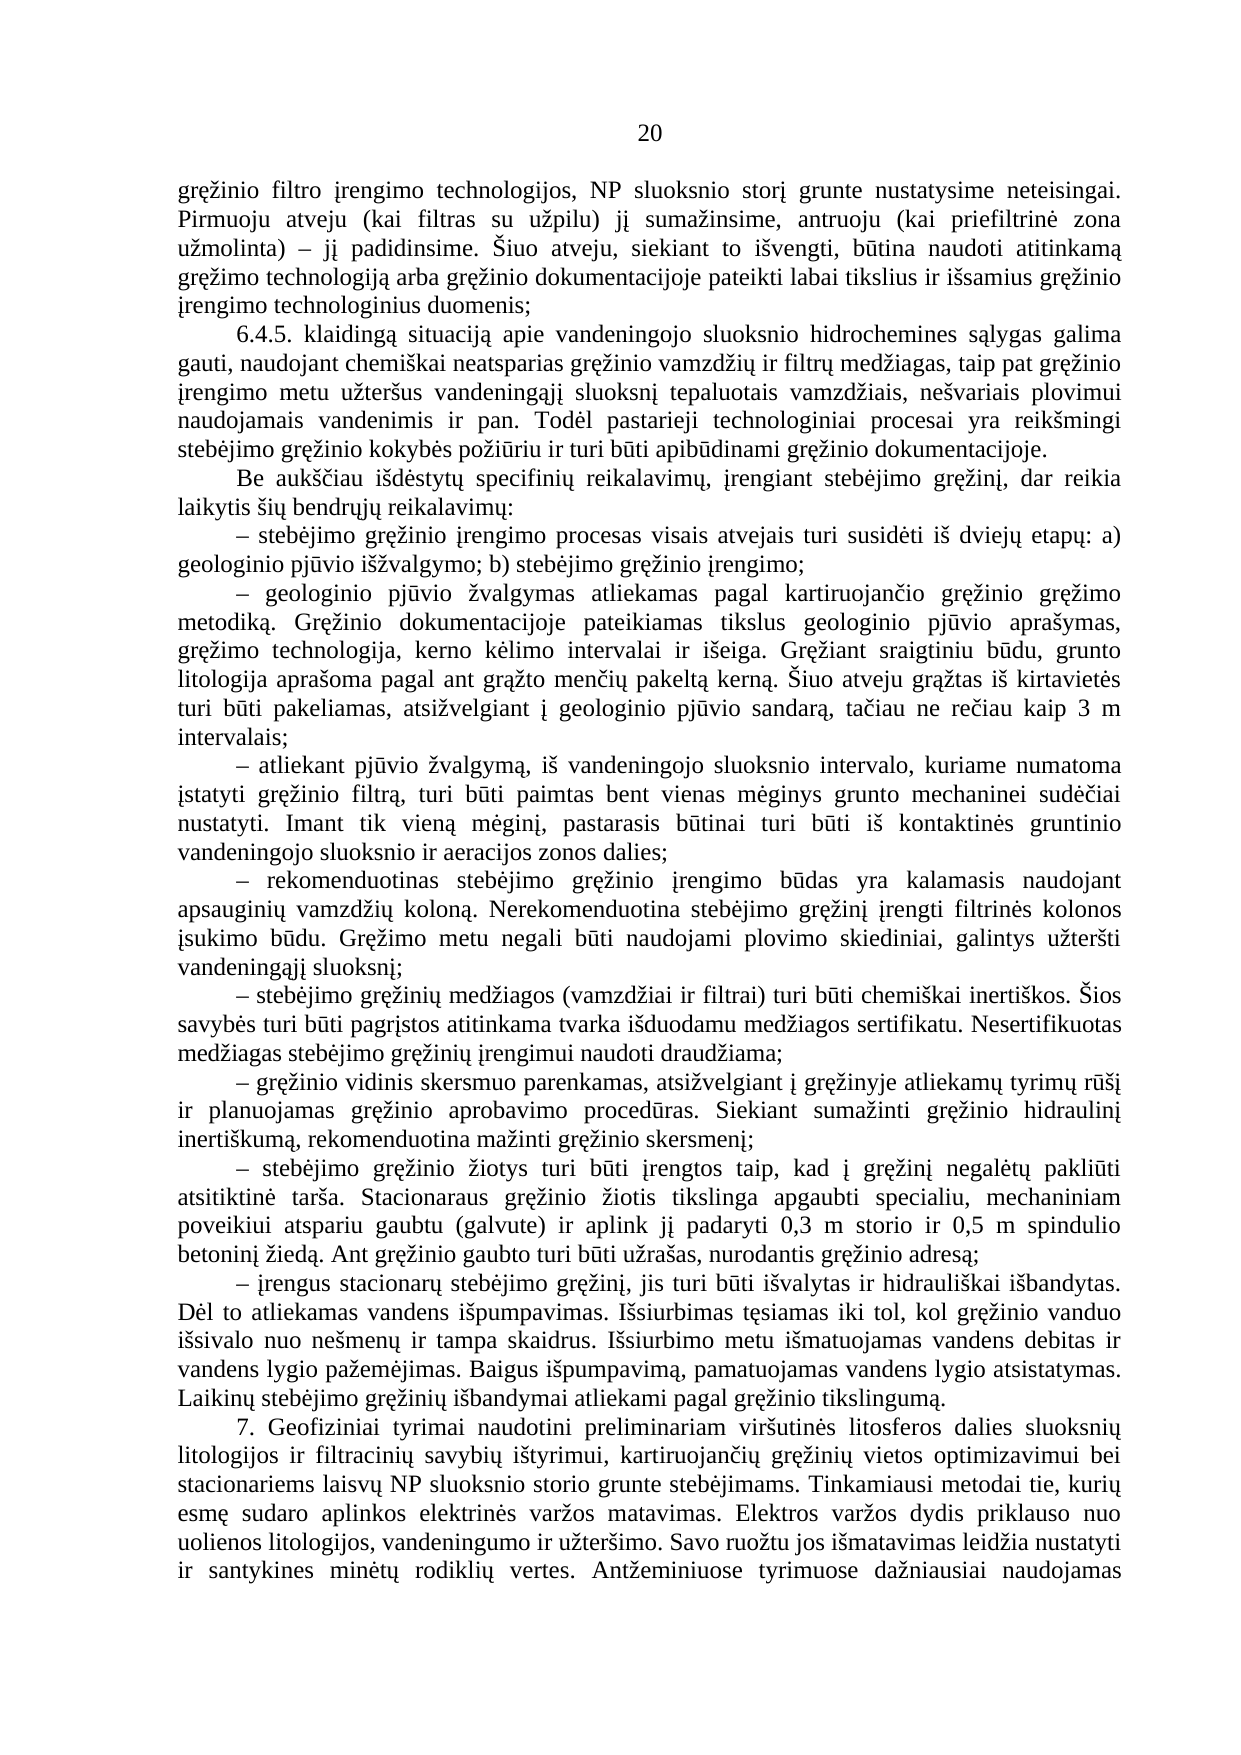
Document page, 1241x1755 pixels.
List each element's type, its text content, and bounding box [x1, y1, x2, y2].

text – rekomenduotinas stebėjimo gręžinio įrengimo būdas yra kalamasis naudojant apsauginių vamzdžių koloną. Nerekomenduotina stebėjimo gręžinį įrengti filtrinės kolonos įsukimo būdu. Gręžimo metu negali būti naudojami plovimo skiediniai, galintys užteršti vandeningąjį sluoksnį; [177, 866, 1122, 981]
text – stebėjimo gręžinio žiotys turi būti įrengtos taip, kad į gręžinį negalėtų pakliūti atsitiktinė tarša. Stacionaraus gręžinio žiotis tikslinga apgaubti specialiu, mechaniniam poveikiui atspariu gaubtu (galvute) ir aplink jį padaryti 0,3 m storio ir 0,5 m spindulio betoninį žiedą. Ant gręžinio gaubto turi būti užrašas, nurodantis gręžinio adresą; [177, 1153, 1122, 1268]
text – gręžinio vidinis skersmuo parenkamas, atsižvelgiant į gręžinyje atliekamų tyrimų rūšį ir planuojamas gręžinio aprobavimo procedūras. Siekiant sumažinti gręžinio hidraulinį inertiškumą, rekomenduotina mažinti gręžinio skersmenį; [177, 1067, 1122, 1153]
text 6.4.5. klaidingą situaciją apie vandeningojo sluoksnio hidrochemines sąlygas galima gauti, naudojant chemiškai neatsparias gręžinio vamzdžių ir filtrų medžiagas, taip pat gręžinio įrengimo metu užteršus vandeningąjį sluoksnį tepaluotais vamzdžiais, nešvariais plovimui naudojamais vandenimis ir pan. Todėl pastarieji technologiniai procesai yra reikšmingi stebėjimo gręžinio kokybės požiūriu ir turi būti apibūdinami gręžinio dokumentacijoje. [177, 319, 1122, 463]
text – stebėjimo gręžinių medžiagos (vamzdžiai ir filtrai) turi būti chemiškai inertiškos. Šios savybės turi būti pagrįstos atitinkama tvarka išduodamu medžiagos sertifikatu. Nesertifikuotas medžiagas stebėjimo gręžinių įrengimui naudoti draudžiama; [177, 981, 1122, 1067]
text 7. Geofiziniai tyrimai naudotini preliminariam viršutinės litosferos dalies sluoksnių litologijos ir filtracinių savybių ištyrimui, kartiruojančių gręžinių vietos optimizavimui bei stacionariems laisvų NP sluoksnio storio grunte stebėjimams. Tinkamiausi metodai tie, kurių esmę sudaro aplinkos elektrinės varžos matavimas. Elektros varžos dydis priklauso nuo uolienos litologijos, vandeningumo ir užteršimo. Savo ruožtu jos išmatavimas leidžia nustatyti ir santykines minėtų rodiklių vertes. Antžeminiuose tyrimuose dažniausiai naudojamas [177, 1412, 1122, 1584]
text – stebėjimo gręžinio įrengimo procesas visais atvejais turi susidėti iš dviejų etapų: a) geologinio pjūvio išžvalgymo; b) stebėjimo gręžinio įrengimo; [177, 521, 1122, 578]
text gręžinio filtro įrengimo technologijos, NP sluoksnio storį grunte nustatysime neteisingai. Pirmuoju atveju (kai filtras su užpilu) jį sumažinsime, antruoju (kai priefiltrinė zona užmolinta) – jį padidinsime. Šiuo atveju, siekiant to išvengti, būtina naudoti atitinkamą gręžimo technologiją arba gręžinio dokumentacijoje pateikti labai tikslius ir išsamius gręžinio įrengimo technologinius duomenis; [177, 176, 1122, 319]
text – įrengus stacionarų stebėjimo gręžinį, jis turi būti išvalytas ir hidrauliškai išbandytas. Dėl to atliekamas vandens išpumpavimas. Išsiurbimas tęsiamas iki tol, kol gręžinio vanduo išsivalo nuo nešmenų ir tampa skaidrus. Išsiurbimo metu išmatuojamas vandens debitas ir vandens lygio pažemėjimas. Baigus išpumpavimą, pamatuojamas vandens lygio atsistatymas. Laikinų stebėjimo gręžinių išbandymai atliekami pagal gręžinio tikslingumą. [177, 1268, 1122, 1412]
text – atliekant pjūvio žvalgymą, iš vandeningojo sluoksnio intervalo, kuriame numatoma įstatyti gręžinio filtrą, turi būti paimtas bent vienas mėginys grunto mechaninei sudėčiai nustatyti. Imant tik vieną mėginį, pastarasis būtinai turi būti iš kontaktinės gruntinio vandeningojo sluoksnio ir aeracijos zonos dalies; [177, 751, 1122, 866]
text Be aukščiau išdėstytų specifinių reikalavimų, įrengiant stebėjimo gręžinį, dar reikia laikytis šių bendrųjų reikalavimų: [177, 463, 1122, 521]
text – geologinio pjūvio žvalgymas atliekamas pagal kartiruojančio gręžinio gręžimo metodiką. Gręžinio dokumentacijoje pateikiamas tikslus geologinio pjūvio aprašymas, gręžimo technologija, kerno kėlimo intervalai ir išeiga. Gręžiant sraigtiniu būdu, grunto litologija aprašoma pagal ant grąžto menčių pakeltą kerną. Šiuo atveju grąžtas iš kirtavietės turi būti pakeliamas, atsižvelgiant į geologinio pjūvio sandarą, tačiau ne rečiau kaip 3 m intervalais; [177, 578, 1122, 751]
